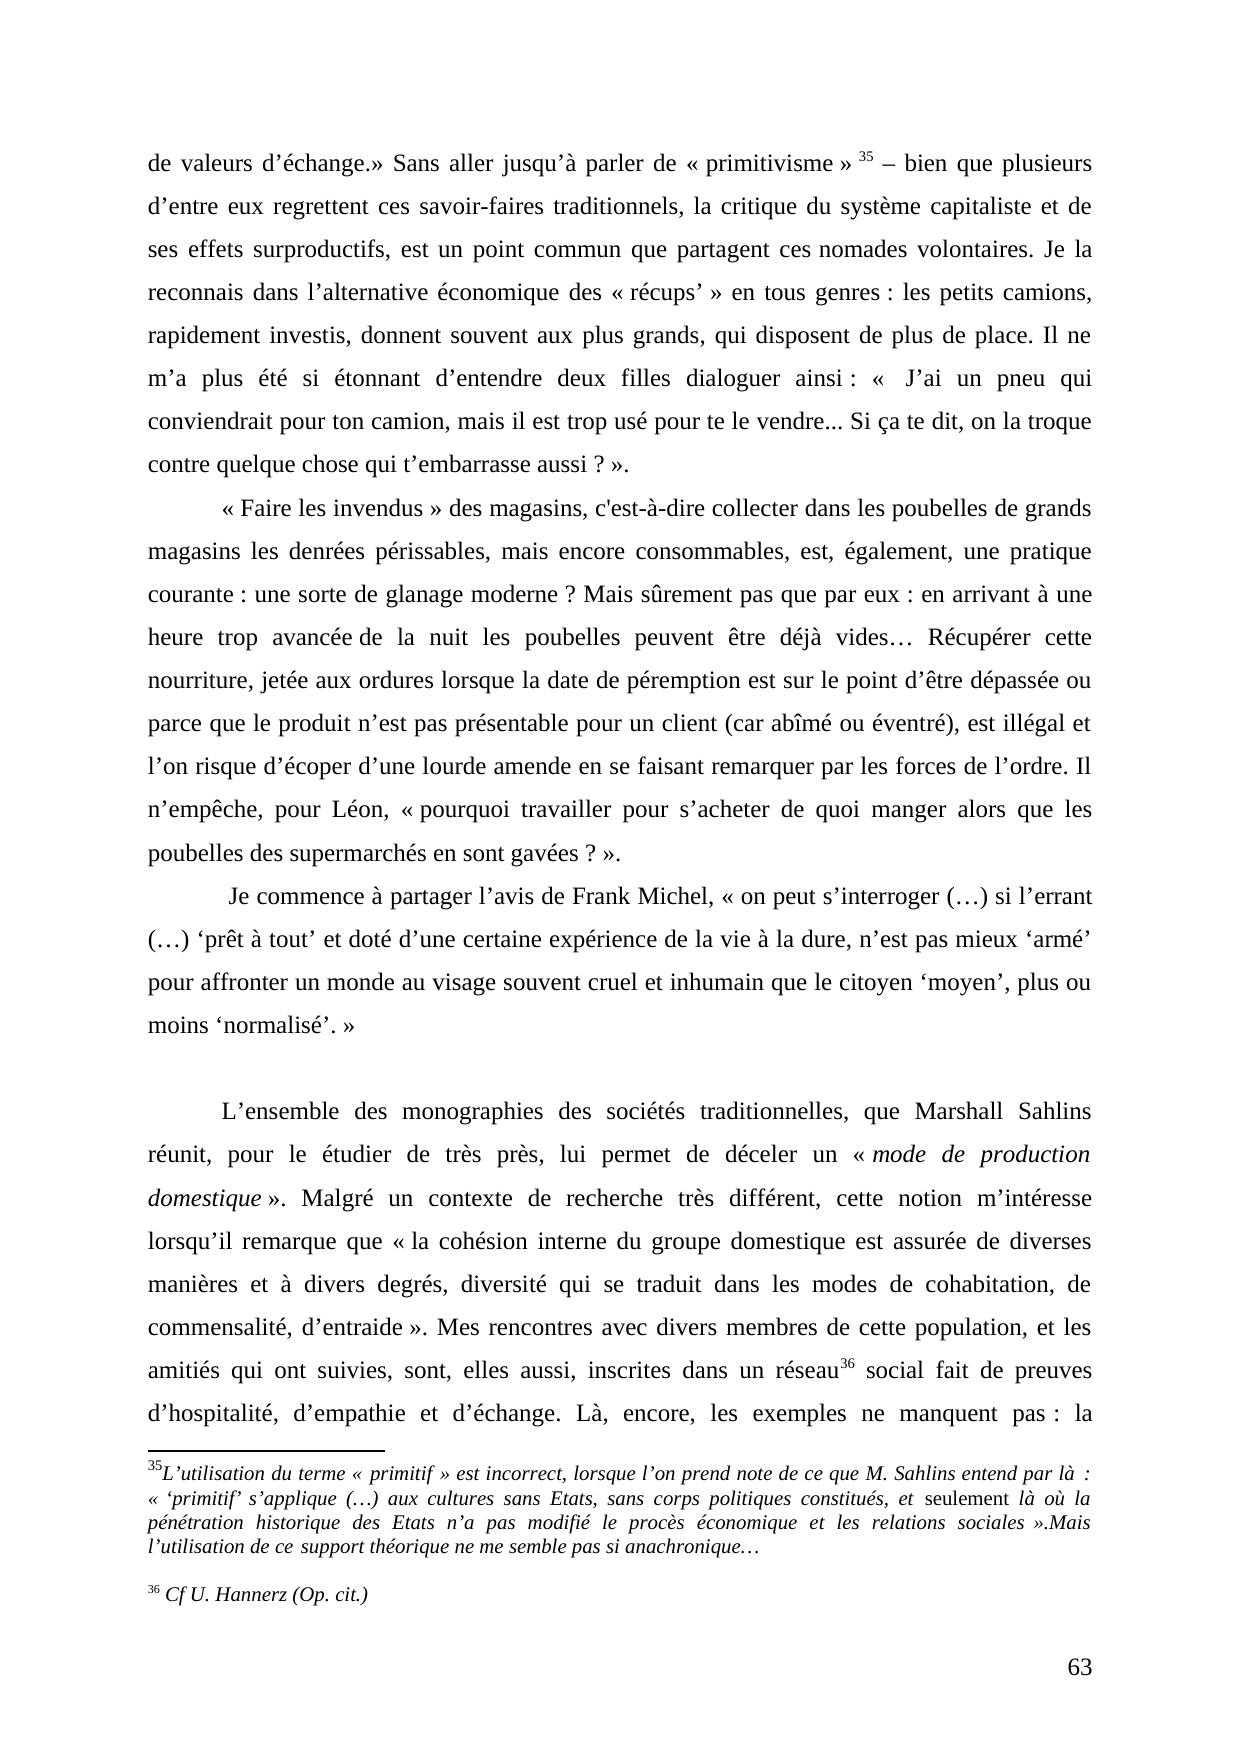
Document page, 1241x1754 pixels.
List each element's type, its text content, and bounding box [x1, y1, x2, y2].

text « Faire les invendus » des magasins, c'est-à-dire collecter dans les poubelles de grands magasins les denrées périssables, mais encore consommables, est, également, une pratique courante : une sorte de glanage moderne ? Mais sûrement pas que par eux : en arrivant à une heure trop avancée de la nuit les poubelles peuvent être déjà vides… Récupérer cette nourriture, jetée aux ordures lorsque la date de péremption est sur le point d’être dépassée ou parce que le produit n’est pas présentable pour un client (car abîmé ou éventré), est illégal et l’on risque d’écoper d’une lourde amende en se faisant remarquer par les forces de l’ordre. Il n’empêche, pour Léon, « pourquoi travailler pour s’acheter de quoi manger alors que les poubelles des supermarchés en sont gavées ? ». [148, 493, 1093, 866]
text Je commence à partager l’avis de Frank Michel, « on peut s’interroger (…) si l’errant (…) ‘prêt à tout’ et doté d’une certaine expérience de la vie à la dure, n’est pas mieux ‘armé’ pour affronter un monde au visage souvent cruel et inhumain que le citoyen ‘moyen’, plus ou moins ‘normalisé’. » [148, 881, 1093, 1039]
text Cf U. Hannerz (Op. cit.) [148, 1582, 1093, 1606]
text L’utilisation du terme « primitif » est incorrect, lorsque l’on prend note de ce que M. Sahlins entend par là : « ‘primitif’ s’applique (…) aux cultures sans Etats, sans corps politiques constitués, et seulement là où la pénétration historique des Etats n’a pas modifié le procès économique et les relations sociales ».Mais l’utilisation de ce support théorique ne me semble pas si anachronique… [148, 1457, 1093, 1558]
text L’ensemble des monographies des sociétés traditionnelles, que Marshall Sahlins réunit, pour le étudier de très près, lui permet de déceler un « mode de production domestique ». Malgré un contexte de recherche très différent, cette notion m’intéresse lorsqu’il remarque que « la cohésion interne du groupe domestique est assurée de diverses manières et à divers degrés, diversité qui se traduit dans les modes de cohabitation, de commensalité, d’entraide ». Mes rencontres avec divers membres de cette population, et les amitiés qui ont suivies, sont, elles aussi, inscrites dans un réseau social fait de preuves d’hospitalité, d’empathie et d’échange. Là, encore, les exemples ne manquent pas : la [148, 1096, 1093, 1427]
text de valeurs d’échange.» Sans aller jusqu’à parler de « primitivisme » – bien que plusieurs d’entre eux regrettent ces savoir-faires traditionnels, la critique du système capitaliste et de ses effets surproductifs, est un point commun que partagent ces nomades volontaires. Je la reconnais dans l’alternative économique des « récups’ » en tous genres : les petits camions, rapidement investis, donnent souvent aux plus grands, qui disposent de plus de place. Il ne m’a plus été si étonnant d’entendre deux filles dialoguer ainsi : « J’ai un pneu qui conviendrait pour ton camion, mais il est trop usé pour te le vendre... Si ça te dit, on la troque contre quelque chose qui t’embarrasse aussi ? ». [148, 148, 1093, 478]
